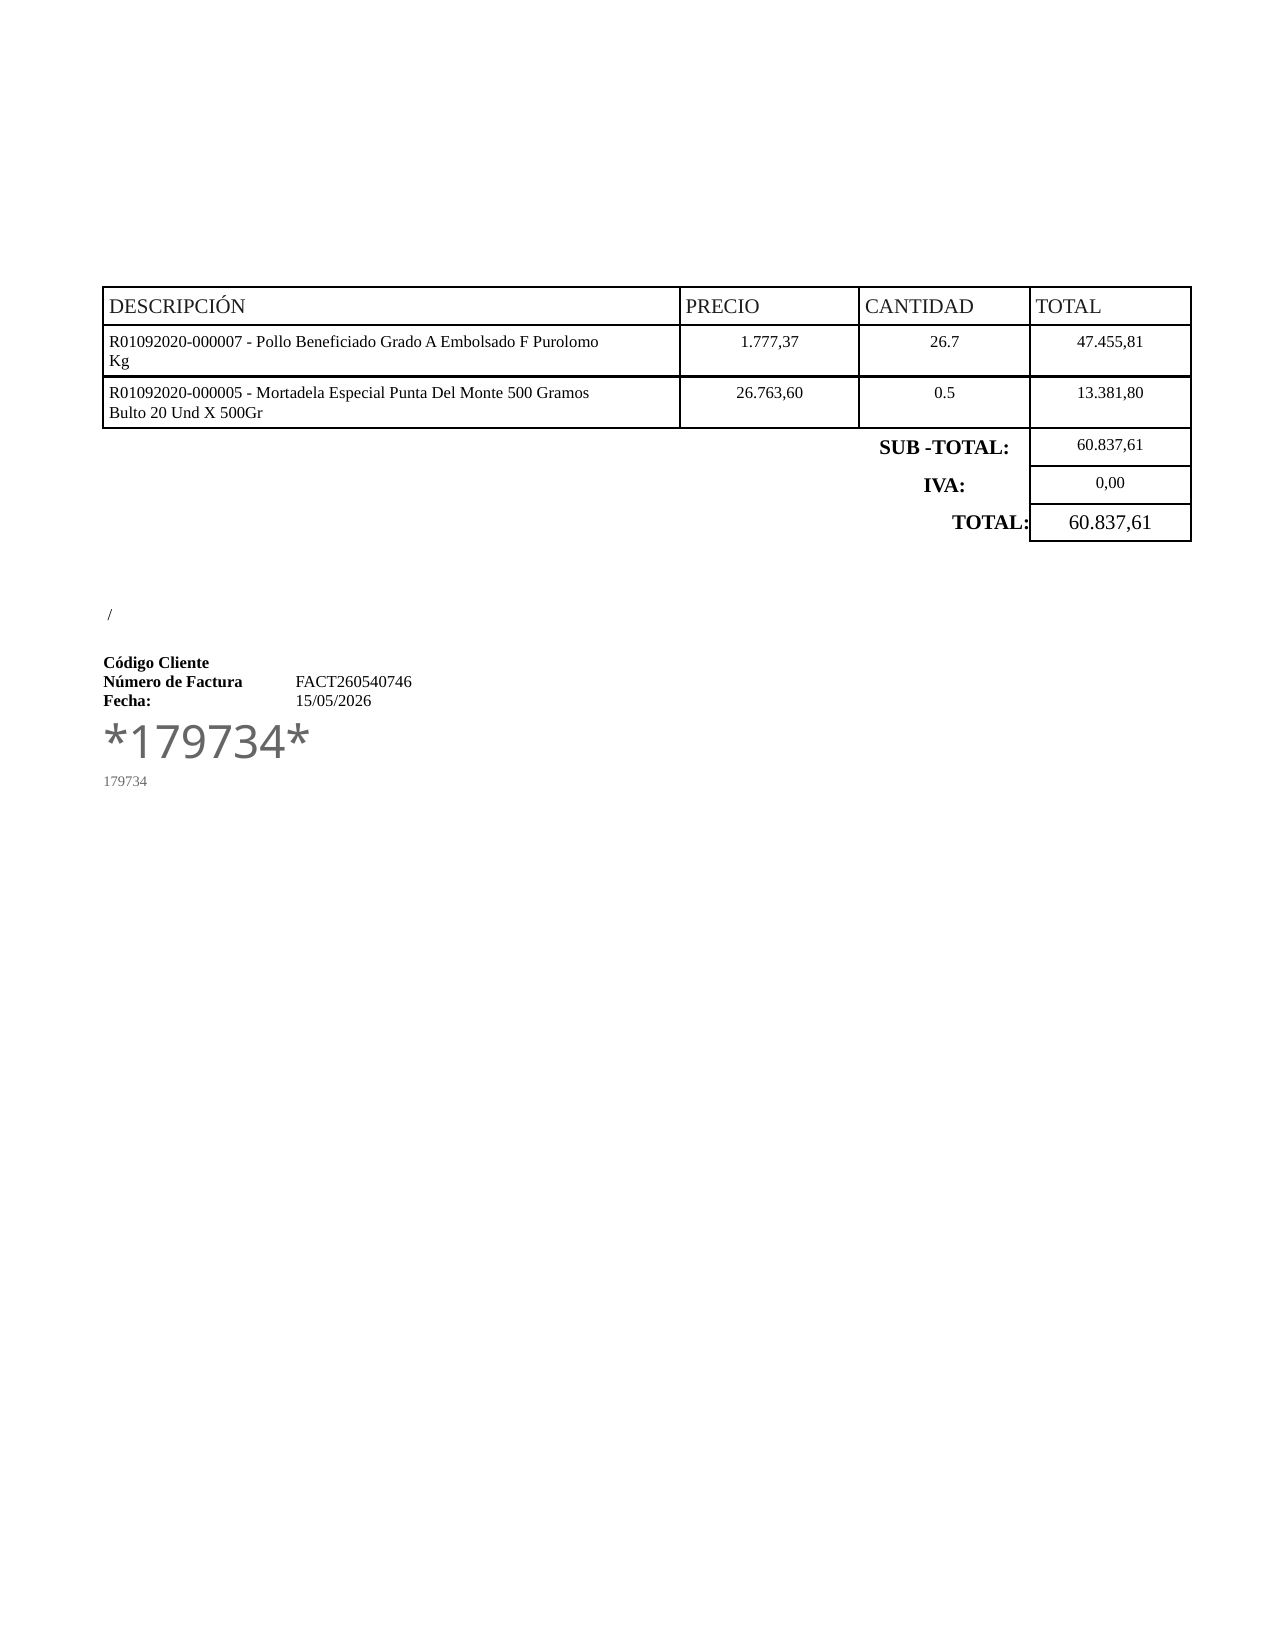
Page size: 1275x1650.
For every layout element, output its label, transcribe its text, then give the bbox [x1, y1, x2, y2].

text *179734* [103, 710, 1137, 772]
table_cell 1.777,37 [681, 326, 858, 375]
table_header [103, 542, 858, 566]
table_cell 60.837,61 [1031, 429, 1190, 465]
table_header [295, 653, 517, 672]
table_cell 0.5 [860, 378, 1029, 427]
table_cell TOTAL: [859, 503, 1029, 540]
text 179734 [103, 772, 1137, 789]
table_cell 60.837,61 [1031, 505, 1190, 540]
table_cell Fecha: [103, 691, 295, 710]
table_header PRECIO [681, 288, 858, 323]
table_cell Número de Factura [103, 672, 295, 691]
table_cell R01092020-000005 - Mortadela Especial Punta Del Monte 500 Gramos Bulto 20 Und X 500Gr [104, 378, 679, 427]
table_cell / [103, 605, 858, 624]
table_header TOTAL [1031, 288, 1190, 323]
table_cell R01092020-000007 - Pollo Beneficiado Grado A Embolsado F Purolomo Kg [104, 326, 679, 375]
table_cell FACT260540746 [295, 672, 517, 691]
table_header DESCRIPCIÓN [104, 288, 679, 323]
table_cell 26.763,60 [681, 378, 858, 427]
table_cell 15/05/2026 [295, 691, 517, 710]
table_header Código Cliente [103, 653, 295, 672]
table_cell IVA: [859, 465, 1029, 502]
table_cell 13.381,80 [1031, 378, 1190, 427]
table_cell SUB -TOTAL: [859, 429, 1029, 465]
table_cell [103, 429, 859, 540]
table_cell [103, 585, 858, 604]
table_cell 47.455,81 [1031, 326, 1190, 375]
table_cell 26.7 [860, 326, 1029, 375]
table_cell 0,00 [1031, 467, 1190, 502]
table_cell [103, 566, 858, 585]
table_header CANTIDAD [860, 288, 1029, 323]
